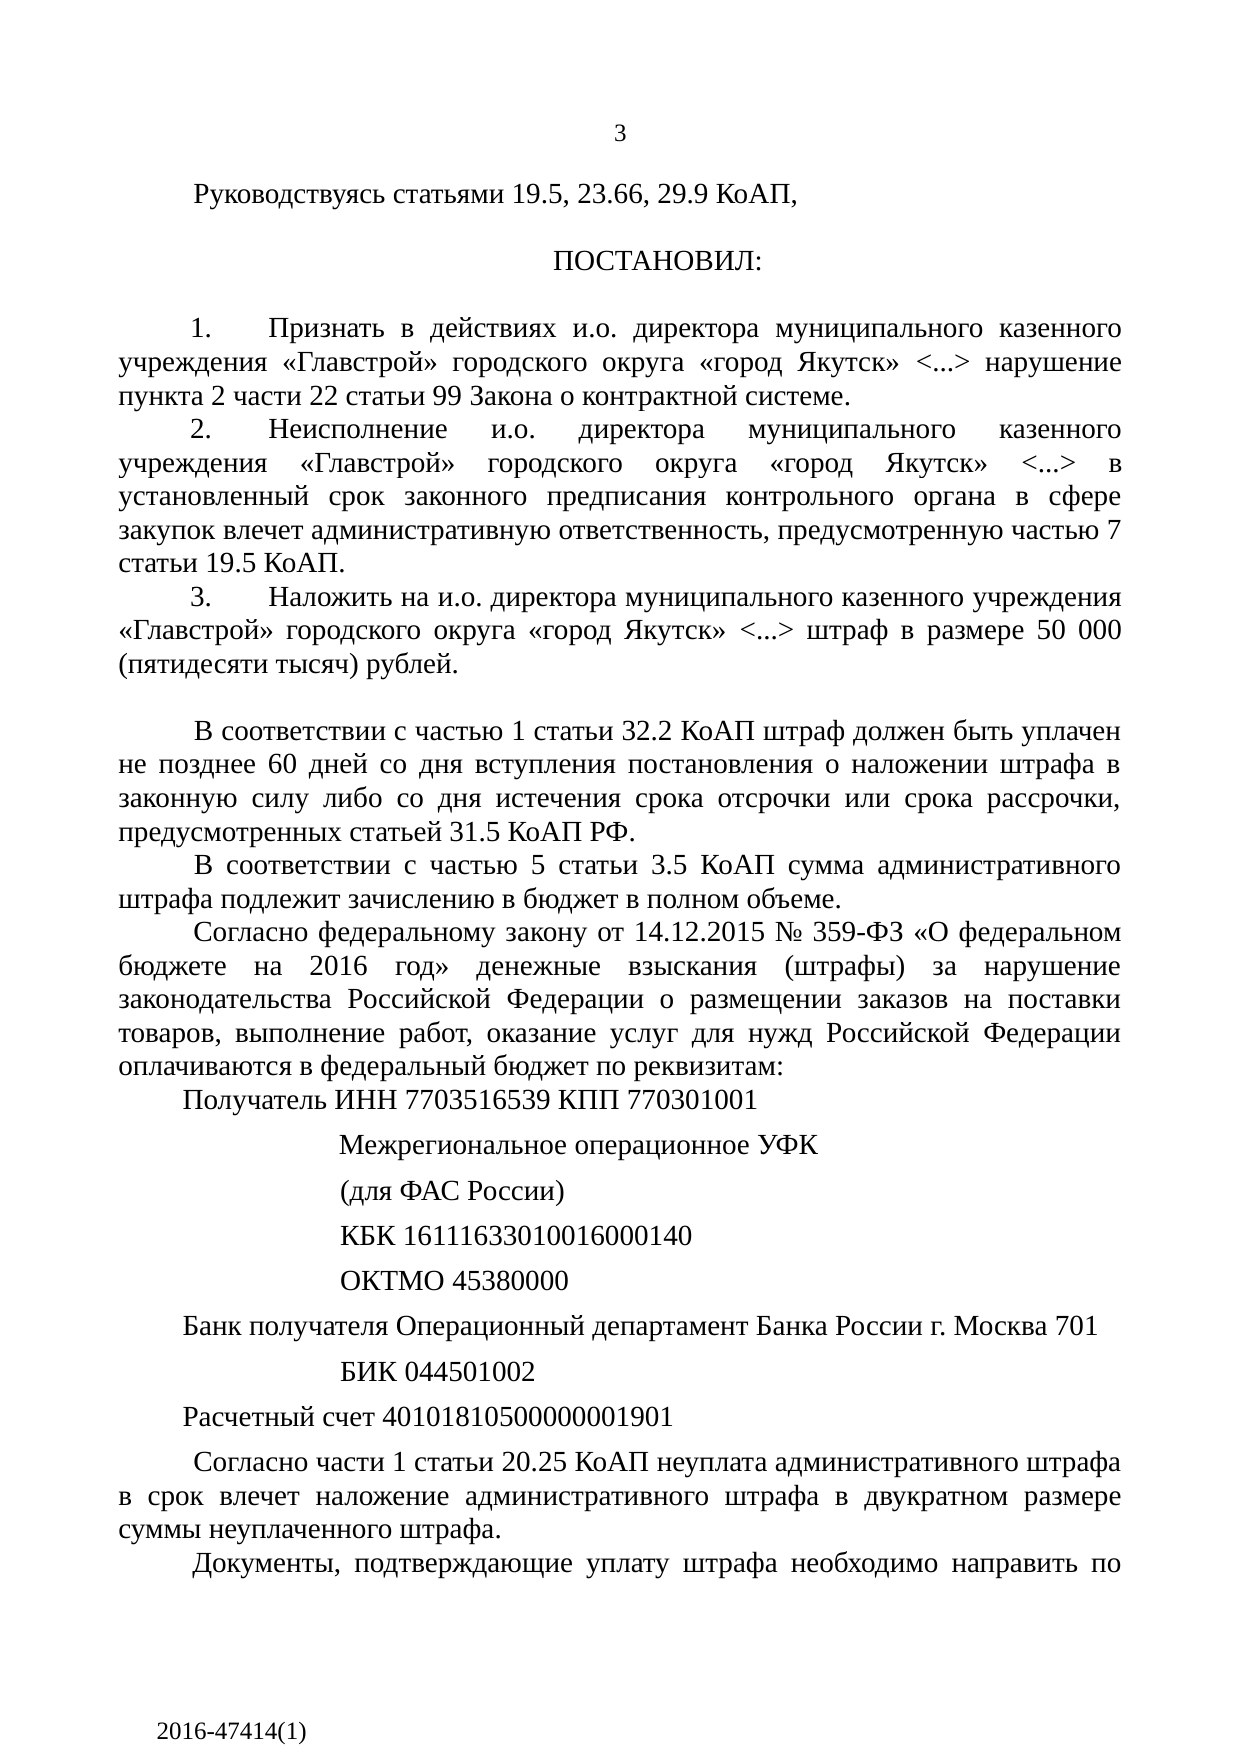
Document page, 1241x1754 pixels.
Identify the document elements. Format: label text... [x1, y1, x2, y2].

text Получатель ИНН 7703516539 КПП 770301001 [118, 1082, 1122, 1116]
text Согласно федеральному закону от 14.12.2015 № 359-ФЗ «О федеральном бюджете на 2016 год» денежные взыскания (штрафы) за нарушение законодательства Российской Федерации о размещении заказов на поставки товаров, выполнение работ, оказание услуг для нужд Российской Федерации оплачиваются в федеральный бюджет по реквизитам: [118, 914, 1122, 1082]
text ПОСТАНОВИЛ: [118, 243, 1122, 277]
text Банк получателя Операционный департамент Банка России г. Москва 701 [118, 1308, 1122, 1342]
text Документы, подтверждающие уплату штрафа необходимо направить по [118, 1545, 1122, 1579]
text Согласно части 1 статьи 20.25 КоАП неуплата административного штрафа в срок влечет наложение административного штрафа в двукратном размере суммы неуплаченного штрафа. [118, 1444, 1122, 1545]
text В соответствии с частью 1 статьи 32.2 КоАП штраф должен быть уплачен не позднее 60 дней со дня вступления постановления о наложении штрафа в законную силу либо со дня истечения срока отсрочки или срока рассрочки, предусмотренных статьей 31.5 КоАП РФ. [118, 713, 1122, 847]
text Расчетный счет 40101810500000001901 [118, 1399, 1122, 1433]
text (для ФАС России) [118, 1173, 1122, 1206]
text Межрегиональное операционное УФК [118, 1127, 1122, 1161]
text ОКТМО 45380000 [118, 1263, 1122, 1297]
text БИК 044501002 [118, 1354, 1122, 1387]
list Наложить на и.о. директора муниципального казенного учреждения «Главстрой» городского округа «город Якутск» <...> штраф в размере 50 000 (пятидесяти тысяч) рублей. [118, 579, 1122, 679]
list Признать в действиях и.о. директора муниципального казенного учреждения «Главстрой» городского округа «город Якутск» <...> нарушение пункта 2 части 22 статьи 99 Закона о контрактной системе. [118, 311, 1122, 411]
text Руководствуясь статьями 19.5, 23.66, 29.9 КоАП, [118, 176, 1122, 210]
text КБК 16111633010016000140 [118, 1218, 1122, 1251]
list Неисполнение и.о. директора муниципального казенного учреждения «Главстрой» городского округа «город Якутск» <...> в установленный срок законного предписания контрольного органа в сфере закупок влечет административную ответственность, предусмотренную частью 7 статьи 19.5 КоАП. [118, 411, 1122, 579]
text В соответствии с частью 5 статьи 3.5 КоАП сумма административного штрафа подлежит зачислению в бюджет в полном объеме. [118, 847, 1122, 914]
